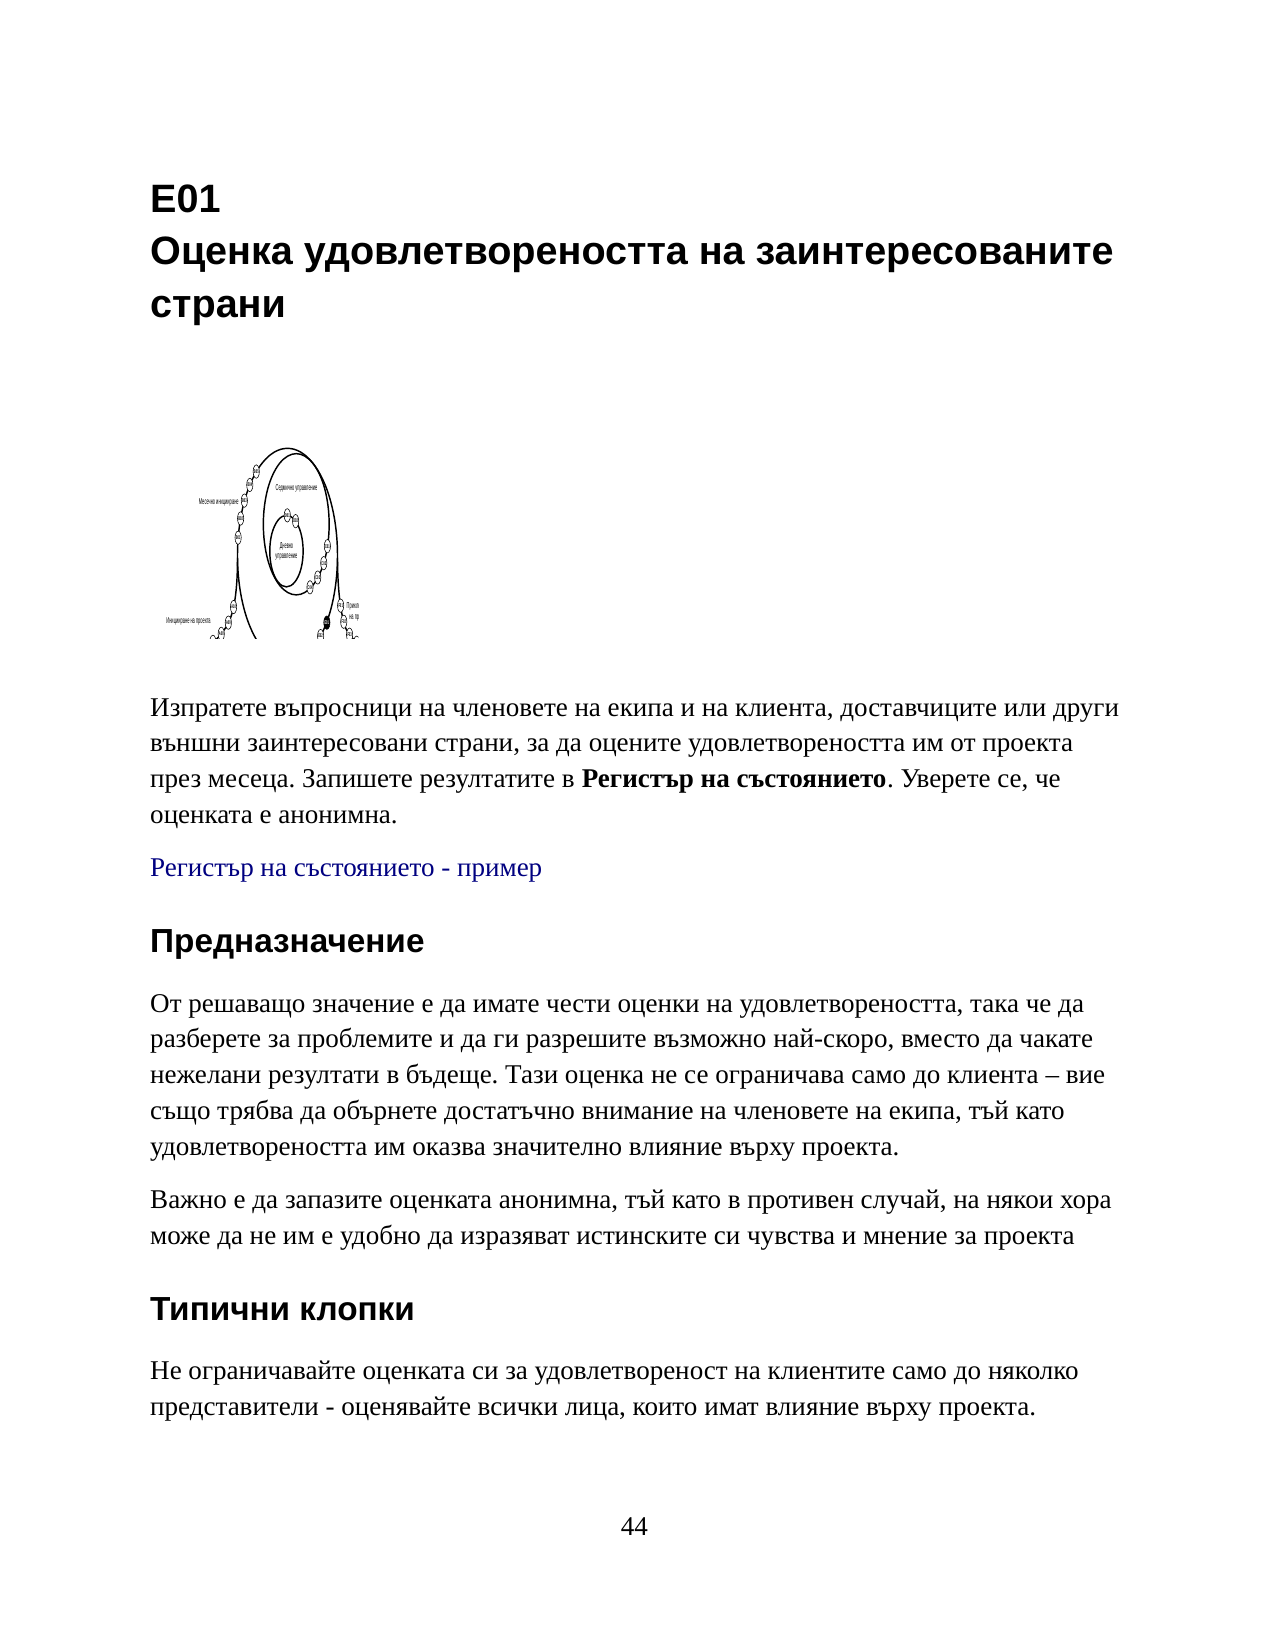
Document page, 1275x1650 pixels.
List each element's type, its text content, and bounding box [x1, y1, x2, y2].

text Важно е да запазите оценката анонимна, тъй като в противен случай, на някои хора може да не им е удобно да изразяват истинските си чувства и мнение за проекта [150, 1183, 1125, 1250]
text Изпратете въпросници на членовете на екипа и на клиента, доставчиците или други външни заинтересовани страни, за да оцените удовлетвореността им от проекта през месеца. Запишете резултатите в Регистър на състоянието. Уверете се, че оценката е анонимна. [150, 691, 1125, 829]
subtitle Типични клопки [150, 1289, 1125, 1327]
subtitle E01 Оценка удовлетвореността на заинтересованите страни [150, 175, 1125, 325]
subtitle Предназначение [150, 921, 1125, 960]
text От решаващо значение е да имате чести оценки на удовлетвореността, така че да разберете за проблемите и да ги разрешите възможно най-скоро, вместо да чакате нежелани резултати в бъдеще. Тази оценка не се ограничава само до клиента – вие също трябва да обърнете достатъчно внимание на членовете на екипа, тъй като удовлетвореността им оказва значително влияние върху проекта. [150, 987, 1125, 1161]
text Регистър на състоянието - пример [150, 852, 1125, 883]
text Не ограничавайте оценката си за удовлетвореност на клиентите само до няколко представители - оценявайте всички лица, които имат влияние върху проекта. [150, 1354, 1125, 1421]
